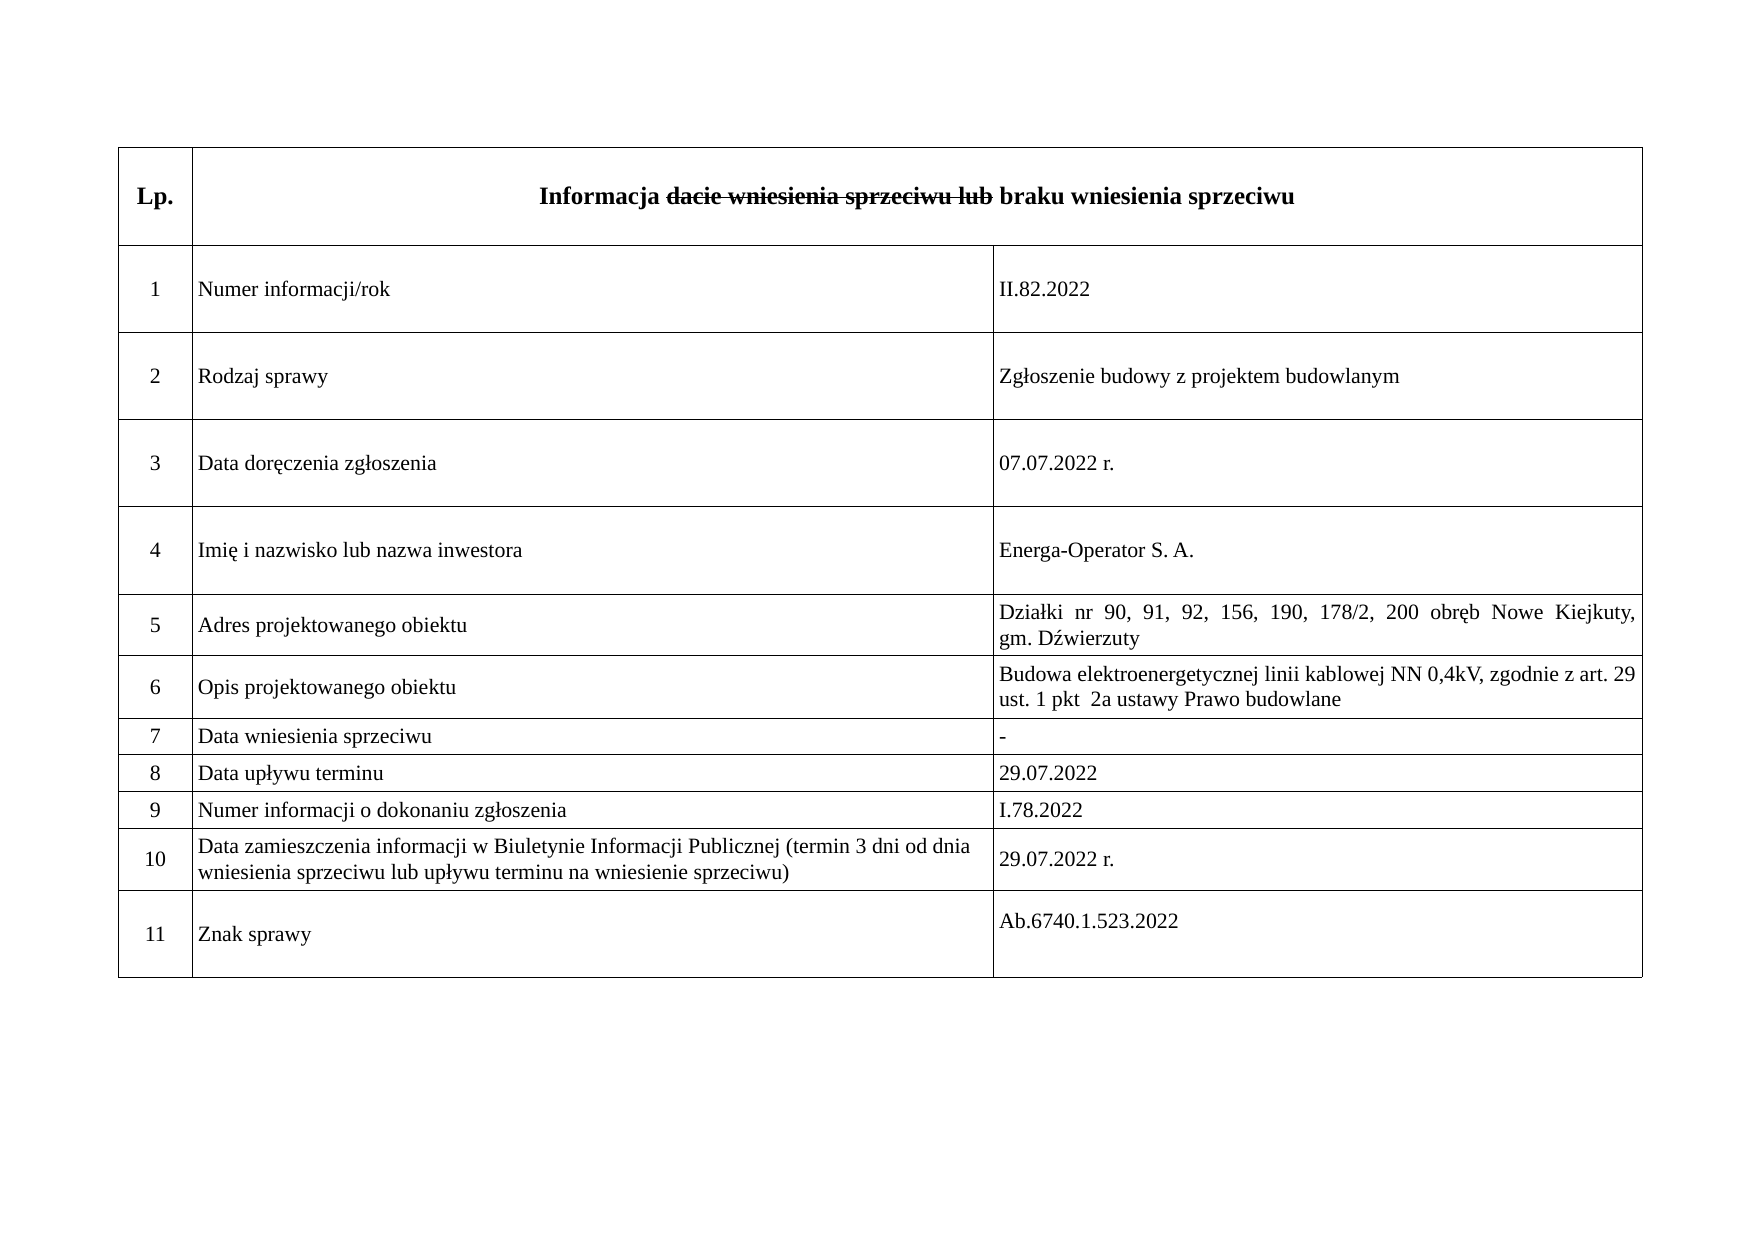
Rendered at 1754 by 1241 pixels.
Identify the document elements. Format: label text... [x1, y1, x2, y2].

table_cell 11 [119, 891, 192, 977]
table_cell 10 [119, 829, 192, 890]
table_cell - [994, 719, 1642, 754]
table_cell 4 [119, 507, 192, 593]
table_cell 2 [119, 333, 192, 419]
table_cell 29.07.2022 r. [994, 829, 1642, 890]
table_cell Opis projektowanego obiektu [193, 656, 993, 717]
table_cell Data doręczenia zgłoszenia [193, 420, 993, 506]
table_cell Data zamieszczenia informacji w Biuletynie Informacji Publicznej (termin 3 dni od dnia wniesienia sprzeciwu lub upływu terminu na wniesienie sprzeciwu) [193, 829, 993, 890]
table_cell 5 [119, 595, 192, 655]
table_cell Data wniesienia sprzeciwu [193, 719, 993, 754]
table_cell 29.07.2022 [994, 755, 1642, 791]
table_cell Data upływu terminu [193, 755, 993, 791]
table_cell 07.07.2022 r. [994, 420, 1642, 506]
table_cell 6 [119, 656, 192, 717]
table_header Informacja dacie wniesienia sprzeciwu lub braku wniesienia sprzeciwu [193, 148, 1642, 245]
table_cell 1 [119, 246, 192, 332]
table_cell Znak sprawy [193, 891, 993, 977]
table_cell 7 [119, 719, 192, 754]
table_cell Imię i nazwisko lub nazwa inwestora [193, 507, 993, 593]
table_cell Działki nr 90, 91, 92, 156, 190, 178/2, 200 obręb Nowe Kiejkuty, gm. Dźwierzuty [994, 595, 1642, 655]
table_cell Numer informacji/rok [193, 246, 993, 332]
table_header Lp. [119, 148, 192, 245]
table_cell II.82.2022 [994, 246, 1642, 332]
table_cell 8 [119, 755, 192, 791]
table_cell Adres projektowanego obiektu [193, 595, 993, 655]
table_cell Ab.6740.1.523.2022 [994, 891, 1642, 977]
table_cell 9 [119, 792, 192, 828]
table_cell Budowa elektroenergetycznej linii kablowej NN 0,4kV, zgodnie z art. 29 ust. 1 pkt 2a ustawy Prawo budowlane [994, 656, 1642, 717]
table_cell Numer informacji o dokonaniu zgłoszenia [193, 792, 993, 828]
table_cell Rodzaj sprawy [193, 333, 993, 419]
table_cell 3 [119, 420, 192, 506]
table_cell Energa-Operator S. A. [994, 507, 1642, 593]
table_cell I.78.2022 [994, 792, 1642, 828]
table_cell Zgłoszenie budowy z projektem budowlanym [994, 333, 1642, 419]
